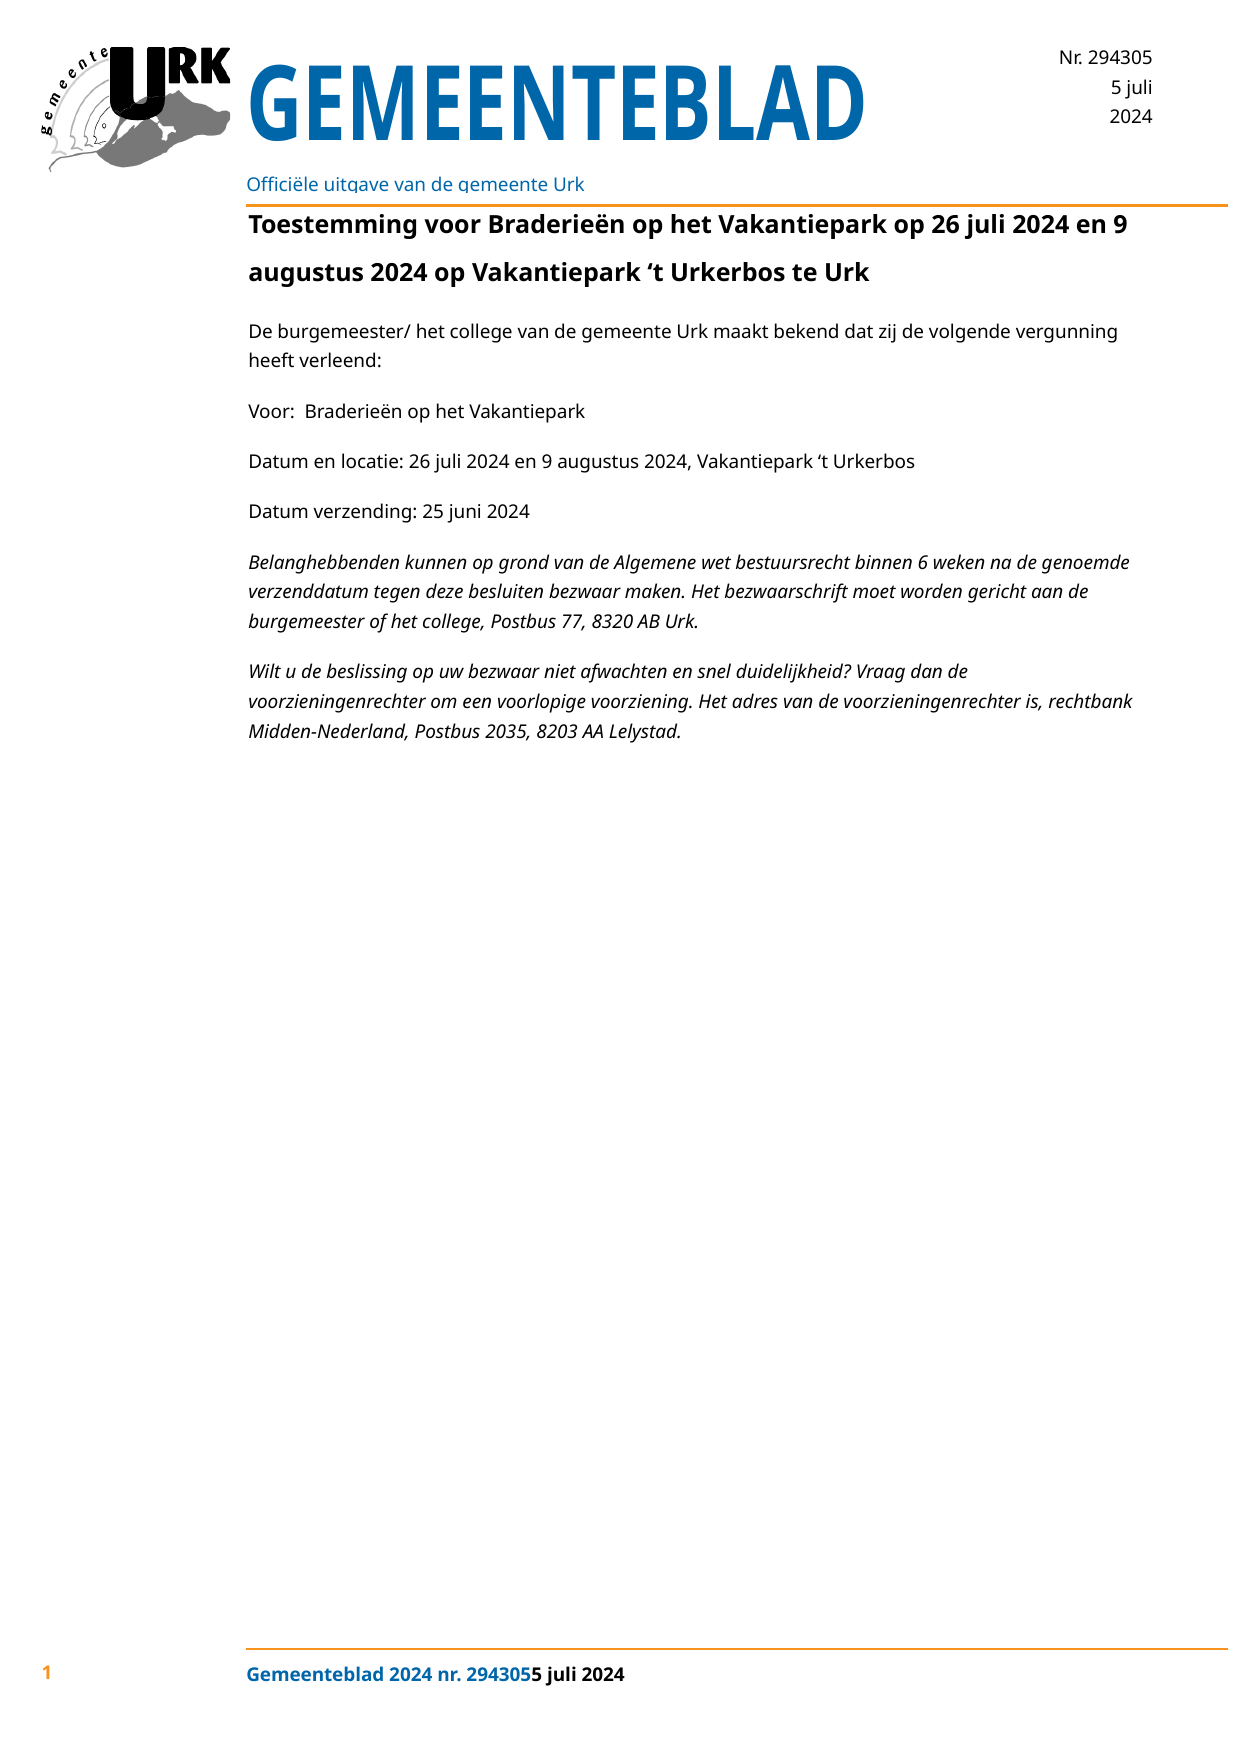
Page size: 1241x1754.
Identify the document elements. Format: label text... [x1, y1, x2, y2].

text Toestemming voor Braderieën op het Vakantiepark op 26 juli 2024 en 9 augustus 2024 op Vakantiepark ‘t Urkerbos te Urk [248, 207, 1152, 288]
text Voor: Braderieën op het Vakantiepark [248, 398, 1152, 424]
picture [41, 47, 231, 172]
text Datum verzending: 25 juni 2024 [248, 499, 1152, 524]
text Datum en locatie: 26 juli 2024 en 9 augustus 2024, Vakantiepark ‘t Urkerbos [248, 448, 1152, 474]
text De burgemeester/ het college van de gemeente Urk maakt bekend dat zij de volgende vergunning heeft verleend: [248, 318, 1152, 373]
text Belanghebbenden kunnen op grond van de Algemene wet bestuursrecht binnen 6 weken na de genoemde verzenddatum tegen deze besluiten bezwaar maken. Het bezwaarschrift moet worden gericht aan de burgemeester of het college, Postbus 77, 8320 AB Urk. [248, 549, 1152, 634]
text Wilt u de beslissing op uw bezwaar niet afwachten en snel duidelijkheid? Vraag dan de voorzieningenrechter om een voorlopige voorziening. Het adres van de voorzieningenrechter is, rechtbank Midden-Nederland, Postbus 2035, 8203 AA Lelystad. [248, 659, 1152, 744]
